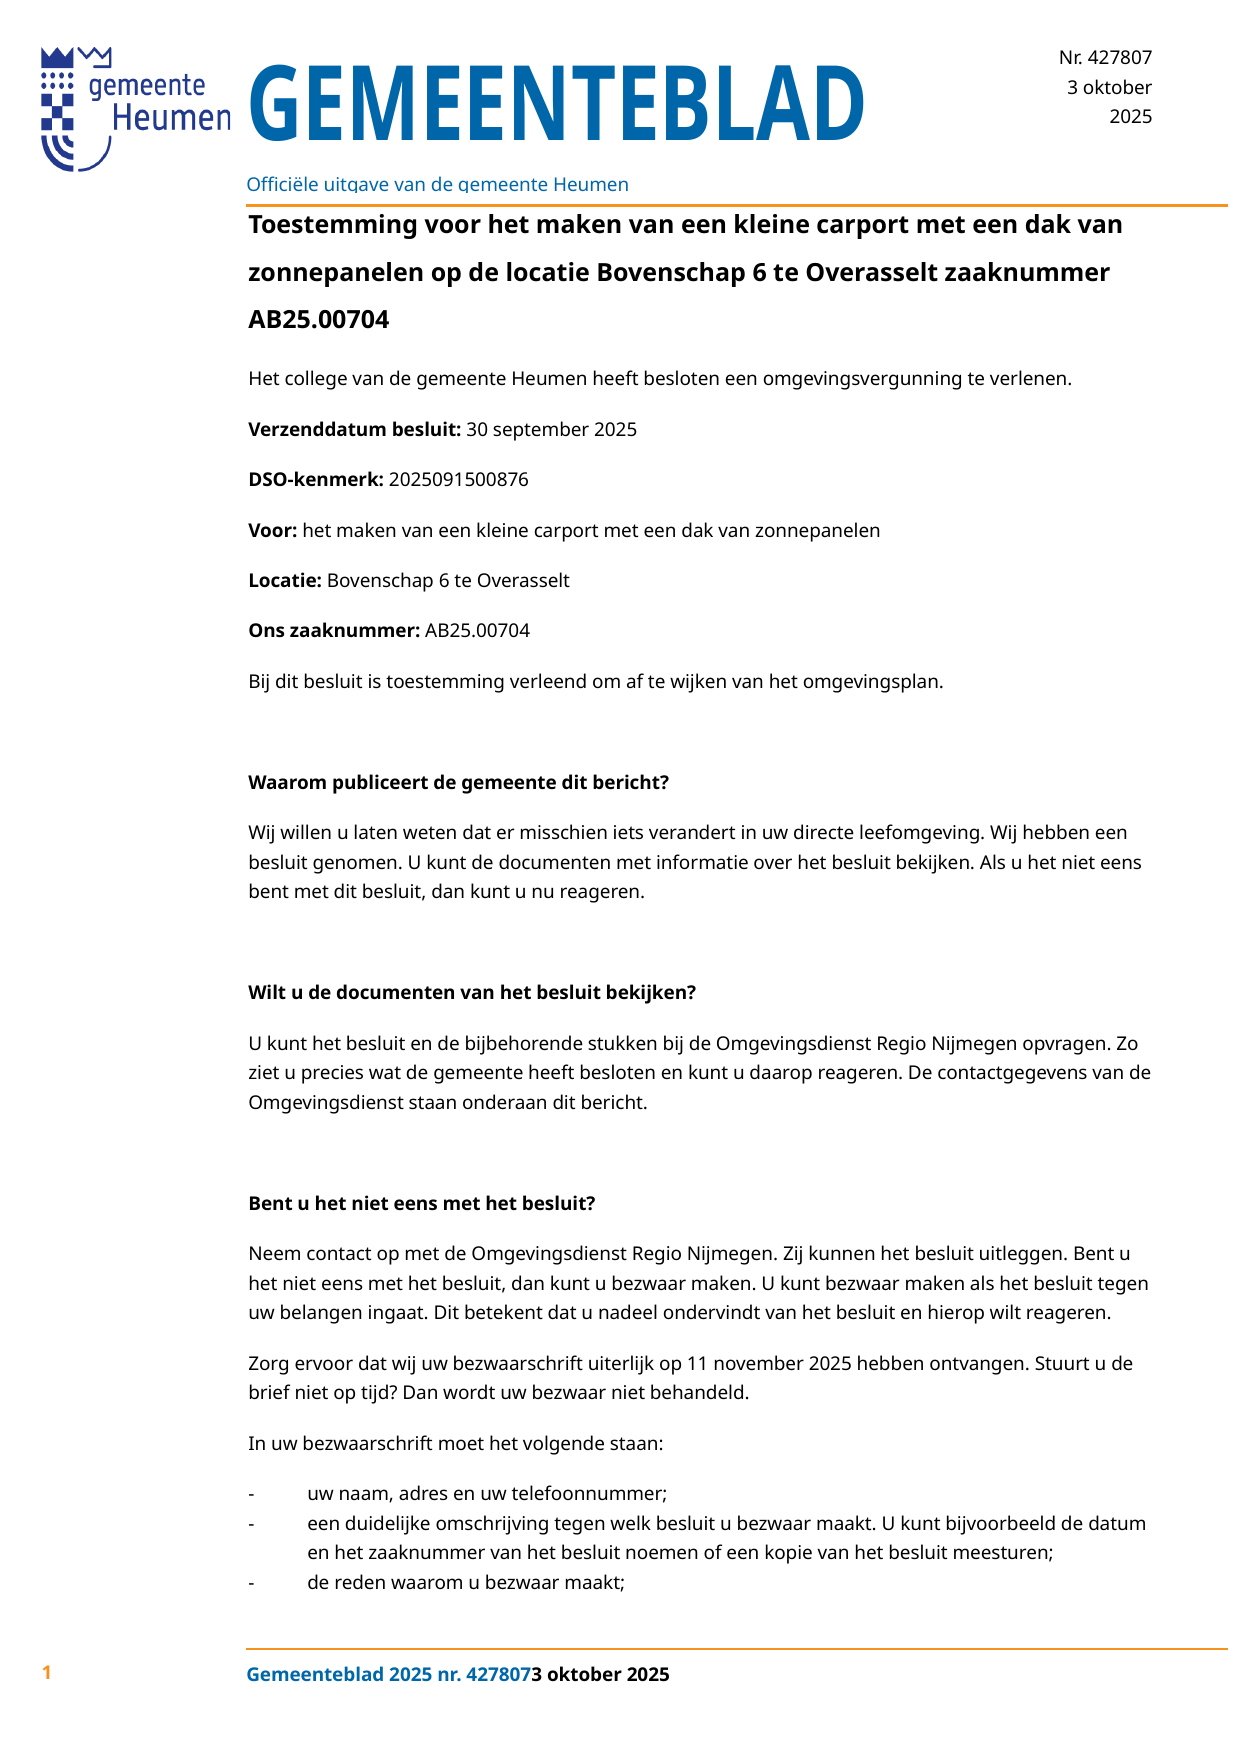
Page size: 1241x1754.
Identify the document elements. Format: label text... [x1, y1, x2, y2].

text Zorg ervoor dat wij uw bezwaarschrift uiterlijk op 11 november 2025 hebben ontvangen. Stuurt u de brief niet op tijd? Dan wordt uw bezwaar niet behandeld. [248, 1350, 1152, 1405]
list uw naam, adres en uw telefoonnummer; [248, 1480, 1152, 1506]
text Toestemming voor het maken van een kleine carport met een dak van zonnepanelen op de locatie Bovenschap 6 te Overasselt zaaknummer AB25.00704 [248, 207, 1152, 336]
text Ons zaaknummer: AB25.00704 [248, 618, 1152, 643]
text Voor: het maken van een kleine carport met een dak van zonnepanelen [248, 517, 1152, 542]
text Wilt u de documenten van het besluit bekijken? [248, 979, 1152, 1005]
picture [41, 47, 231, 172]
text Bij dit besluit is toestemming verleend om af te wijken van het omgevingsplan. [248, 668, 1152, 694]
text Wij willen u laten weten dat er misschien iets verandert in uw directe leefomgeving. Wij hebben een besluit genomen. U kunt de documenten met informatie over het besluit bekijken. Als u het niet eens bent met dit besluit, dan kunt u nu reageren. [248, 819, 1152, 904]
text In uw bezwaarschrift moet het volgende staan: [248, 1430, 1152, 1455]
text Waarom publiceert de gemeente dit bericht? [248, 769, 1152, 794]
list de reden waarom u bezwaar maakt; [248, 1569, 1152, 1594]
list een duidelijke omschrijving tegen welk besluit u bezwaar maakt. U kunt bijvoorbeeld de datum en het zaaknummer van het besluit noemen of een kopie van het besluit meesturen; [248, 1510, 1152, 1565]
text Bent u het niet eens met het besluit? [248, 1190, 1152, 1215]
text Locatie: Bovenschap 6 te Overasselt [248, 567, 1152, 593]
text Het college van de gemeente Heumen heeft besloten een omgevingsvergunning te verlenen. [248, 366, 1152, 391]
text U kunt het besluit en de bijbehorende stukken bij de Omgevingsdienst Regio Nijmegen opvragen. Zo ziet u precies wat de gemeente heeft besloten en kunt u daarop reageren. De contactgegevens van de Omgevingsdienst staan onderaan dit bericht. [248, 1030, 1152, 1114]
text DSO-kenmerk: 2025091500876 [248, 466, 1152, 492]
text Neem contact op met de Omgevingsdienst Regio Nijmegen. Zij kunnen het besluit uitleggen. Bent u het niet eens met het besluit, dan kunt u bezwaar maken. U kunt bezwaar maken als het besluit tegen uw belangen ingaat. Dit betekent dat u nadeel ondervindt van het besluit en hierop wilt reageren. [248, 1240, 1152, 1325]
text Verzenddatum besluit: 30 september 2025 [248, 416, 1152, 442]
